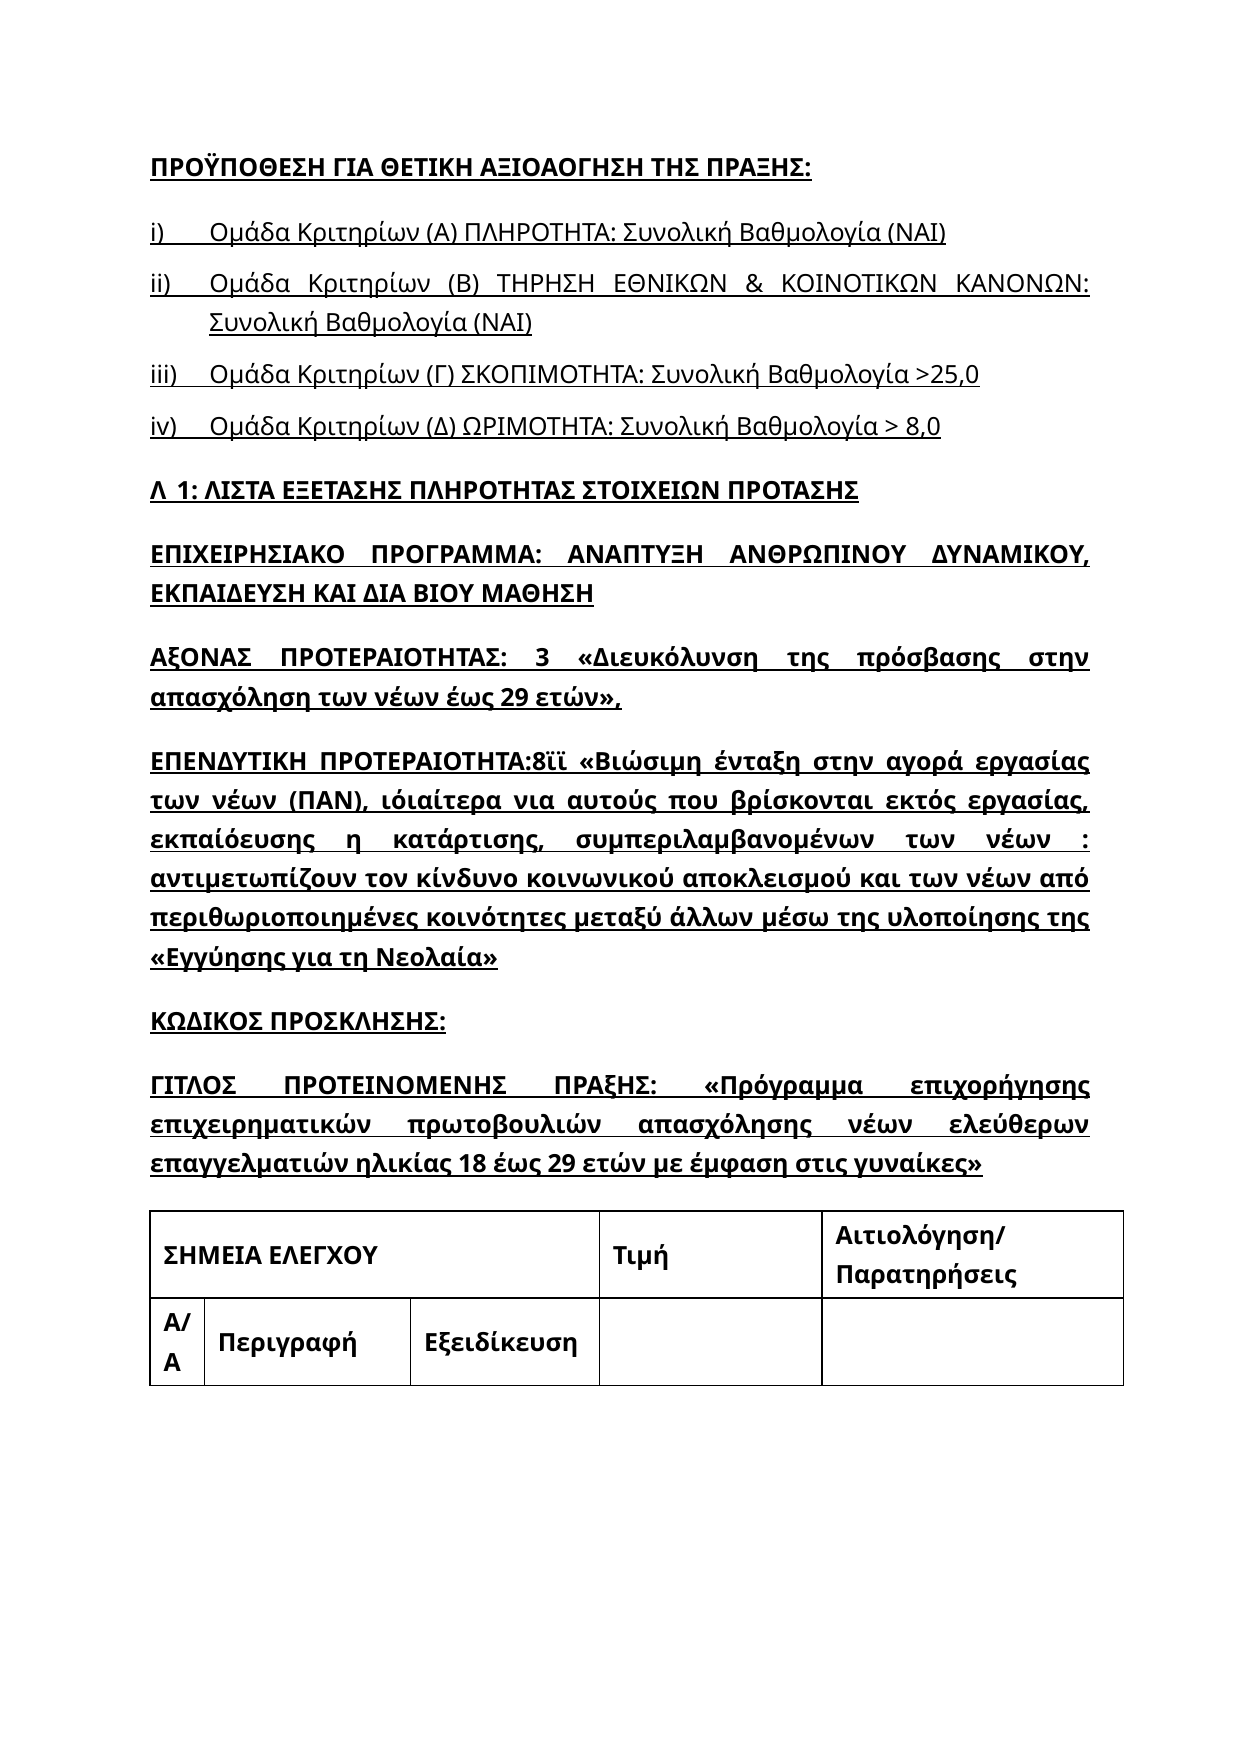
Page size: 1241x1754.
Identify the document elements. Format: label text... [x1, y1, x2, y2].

text ΕΚΠΑΙΔΕΥΣΗ ΚΑΙ ΔΙΑ ΒΙΟΥ ΜΑΘΗΣΗ [150, 567, 1090, 610]
table_cell Περιγραφή [205, 1299, 410, 1384]
text ΠΡΟΫΠΟΘΕΣΗ ΓΙΑ ΘΕΤΙΚΗ ΑΞΙΟΑΟΓΗΣΗ ΤΗΣ ΠΡΑΞΗΣ: [150, 150, 1090, 184]
text αντιμετωπίζουν τον κίνδυνο κοινωνικού αποκλεισμού και των νέων από [150, 852, 1090, 890]
text ΑξΟΝΑΣ ΠΡΟΤΕΡΑΙΟΤΗΤΑΣ: 3 «Διευκόλυνση της πρόσβασης στην [150, 640, 1090, 669]
table_cell [823, 1299, 1123, 1384]
table_cell Εξειδίκευση [411, 1299, 599, 1384]
text «Εγγύησης για τη Νεολαία» [150, 931, 1090, 973]
text εκπαίόευσης η κατάρτισης, συμπεριλαμβανομένων των νέων : [150, 813, 1090, 851]
table_cell Α/Α [151, 1299, 204, 1384]
text ΕΠΕΝΔΥΤΙΚΗ ΠΡΟΤΕΡΑΙΟΤΗΤΑ:8ϊϊ «Βιώσιμη ένταξη στην αγορά εργασίας [150, 743, 1090, 772]
table_header ΣΗΜΕΙΑ ΕΛΕΓΧΟΥ [151, 1212, 599, 1297]
list iv) Ομάδα Κριτηρίων (Δ) ΩΡΙΜΟΤΗΤΑ: Συνολική Βαθμολογία > 8,0 [150, 408, 1090, 442]
text ΚΩΔΙΚΟΣ ΠΡΟΣΚΛΗΣΗΣ: [150, 1003, 1090, 1037]
text επαγγελματιών ηλικίας 18 έως 29 ετών με έμφαση στις γυναίκες» [150, 1137, 1090, 1180]
text ΓΙΤΛΟΣ ΠΡΟΤΕΙΝΟΜΕΝΗΣ ΠΡΑξΗΣ: «Πρόγραμμα επιχορήγησης [150, 1067, 1090, 1096]
text των νέων (ΠΑΝ), ιόιαίτερα νια αυτούς που βρίσκονται εκτός εργασίας, [150, 774, 1090, 811]
table_header Τιμή [600, 1212, 821, 1297]
text απασχόληση των νέων έως 29 ετών», [150, 671, 1090, 713]
text περιθωριοποιημένες κοινότητες μεταξύ άλλων μέσω της υλοποίησης της [150, 892, 1090, 929]
list i) Ομάδα Κριτηρίων (Α) ΠΛΗΡΟΤΗΤΑ: Συνολική Βαθμολογία (ΝΑΙ) [150, 214, 1090, 248]
table_cell [600, 1299, 821, 1384]
table_header Αιτιολόγηση/Παρατηρήσεις [823, 1212, 1123, 1297]
text ΕΠΙΧΕΙΡΗΣΙΑΚΟ ΠΡΟΓΡΑΜΜΑ: ΑΝΑΠΤΥΞΗ ΑΝΘΡΩΠΙΝΟΥ ΔΥΝΑΜΙΚΟΥ, [150, 537, 1090, 566]
list iii) Ομάδα Κριτηρίων (Γ) ΣΚΟΠΙΜΟΤΗΤΑ: Συνολική Βαθμολογία >25,0 [150, 357, 1090, 391]
text Λ_1: ΛΙΣΤΑ ΕΞΕΤΑΣΗΣ ΠΛΗΡΟΤΗΤΑΣ ΣΤΟΙΧΕΙΩΝ ΠΡΟΤΑΣΗΣ [150, 472, 1090, 507]
list ii) Ομάδα Κριτηρίων (Β) ΤΗΡΗΣΗ ΕΘΝΙΚΩΝ & ΚΟΙΝΟΤΙΚΩΝ ΚΑΝΟΝΩΝ: [150, 266, 1090, 295]
list Συνολική Βαθμολογία (ΝΑΙ) [150, 297, 1090, 339]
text επιχειρηματικών πρωτοβουλιών απασχόλησης νέων ελεύθερων [150, 1098, 1090, 1136]
